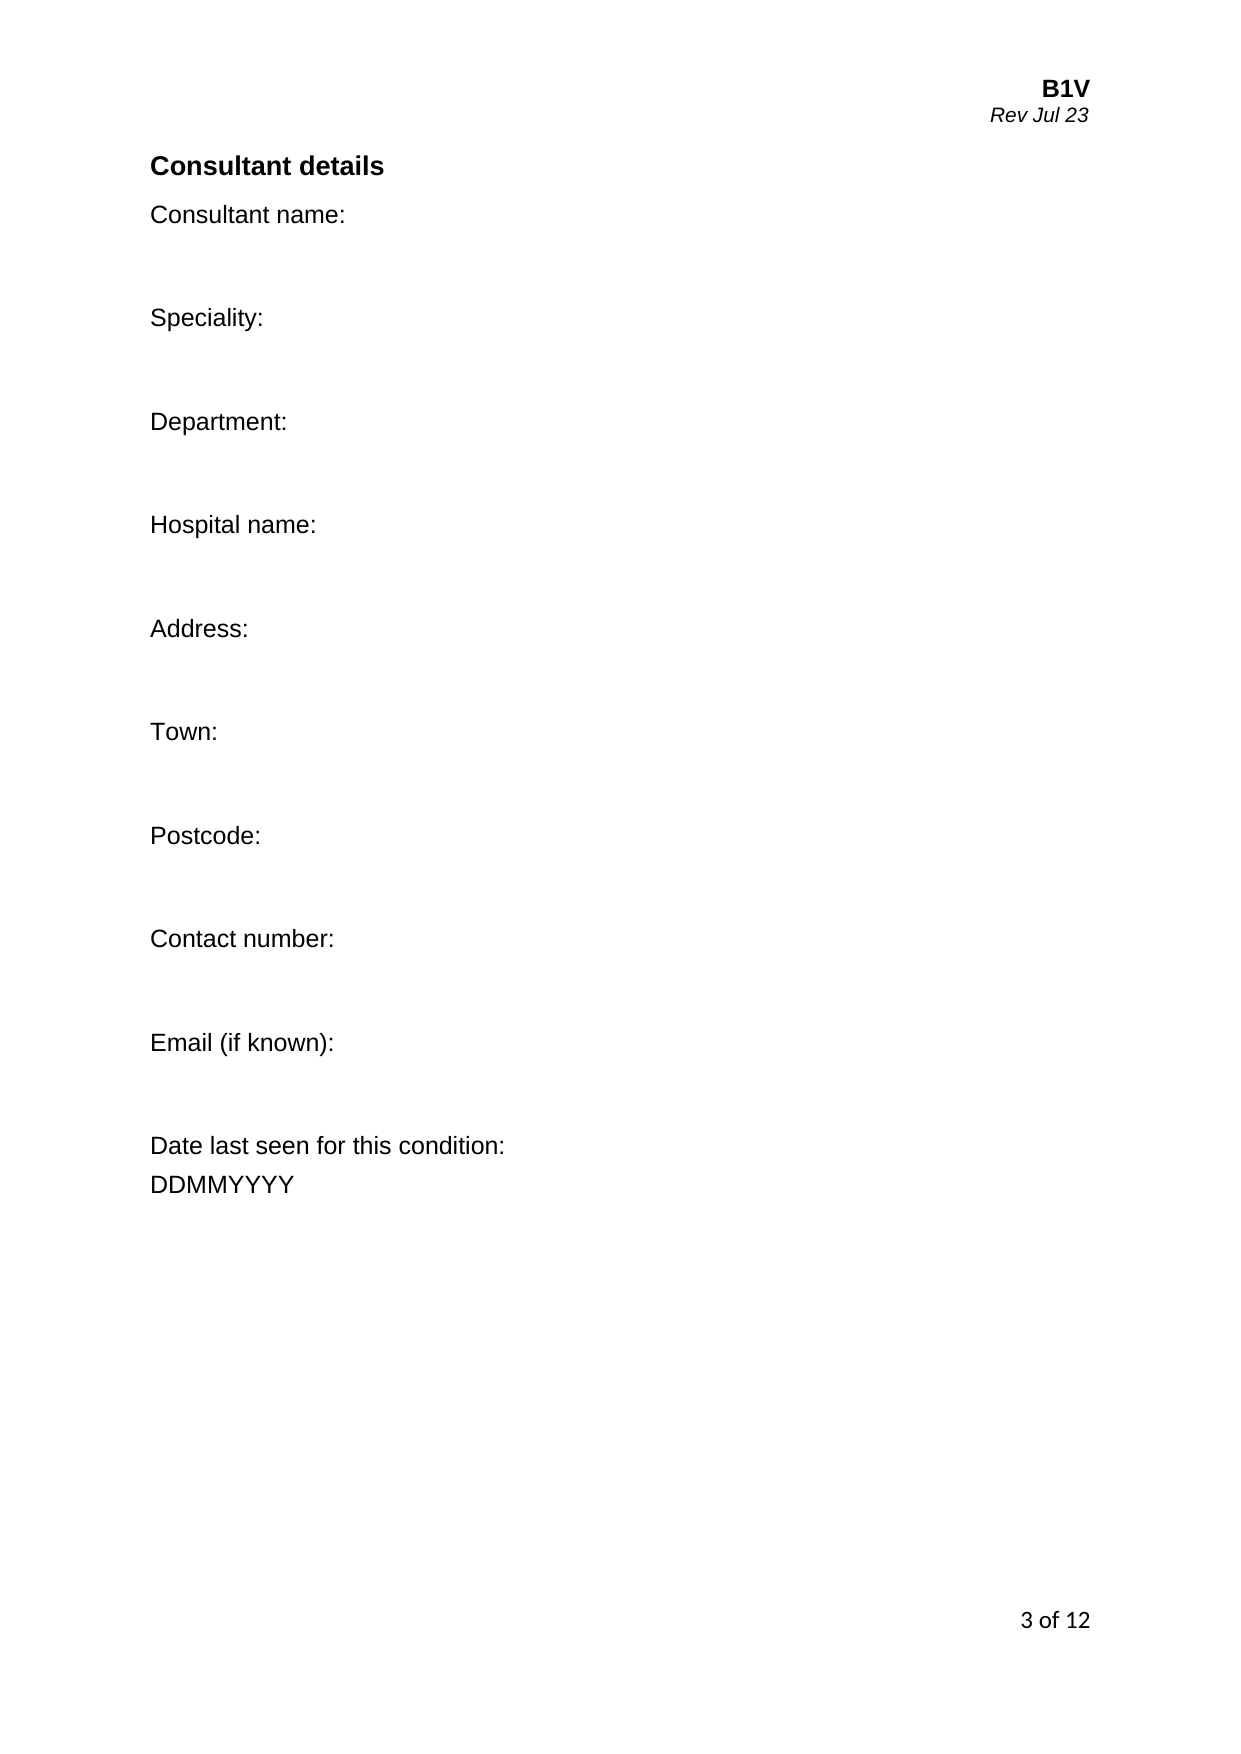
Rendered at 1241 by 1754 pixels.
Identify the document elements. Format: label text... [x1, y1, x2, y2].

text Hospital name: [150, 510, 1090, 539]
text Contact number: [150, 924, 1090, 953]
text Date last seen for this condition: [150, 1131, 1090, 1160]
text Postcode: [150, 821, 1090, 849]
text DDMMYYYY [150, 1170, 1090, 1199]
text Speciality: [150, 303, 1090, 332]
text Consultant name: [150, 200, 1090, 229]
text Email (if known): [150, 1027, 1090, 1056]
text Consultant details [150, 150, 1090, 181]
text Town: [150, 717, 1090, 746]
text Department: [150, 407, 1090, 436]
text Address: [150, 614, 1090, 642]
